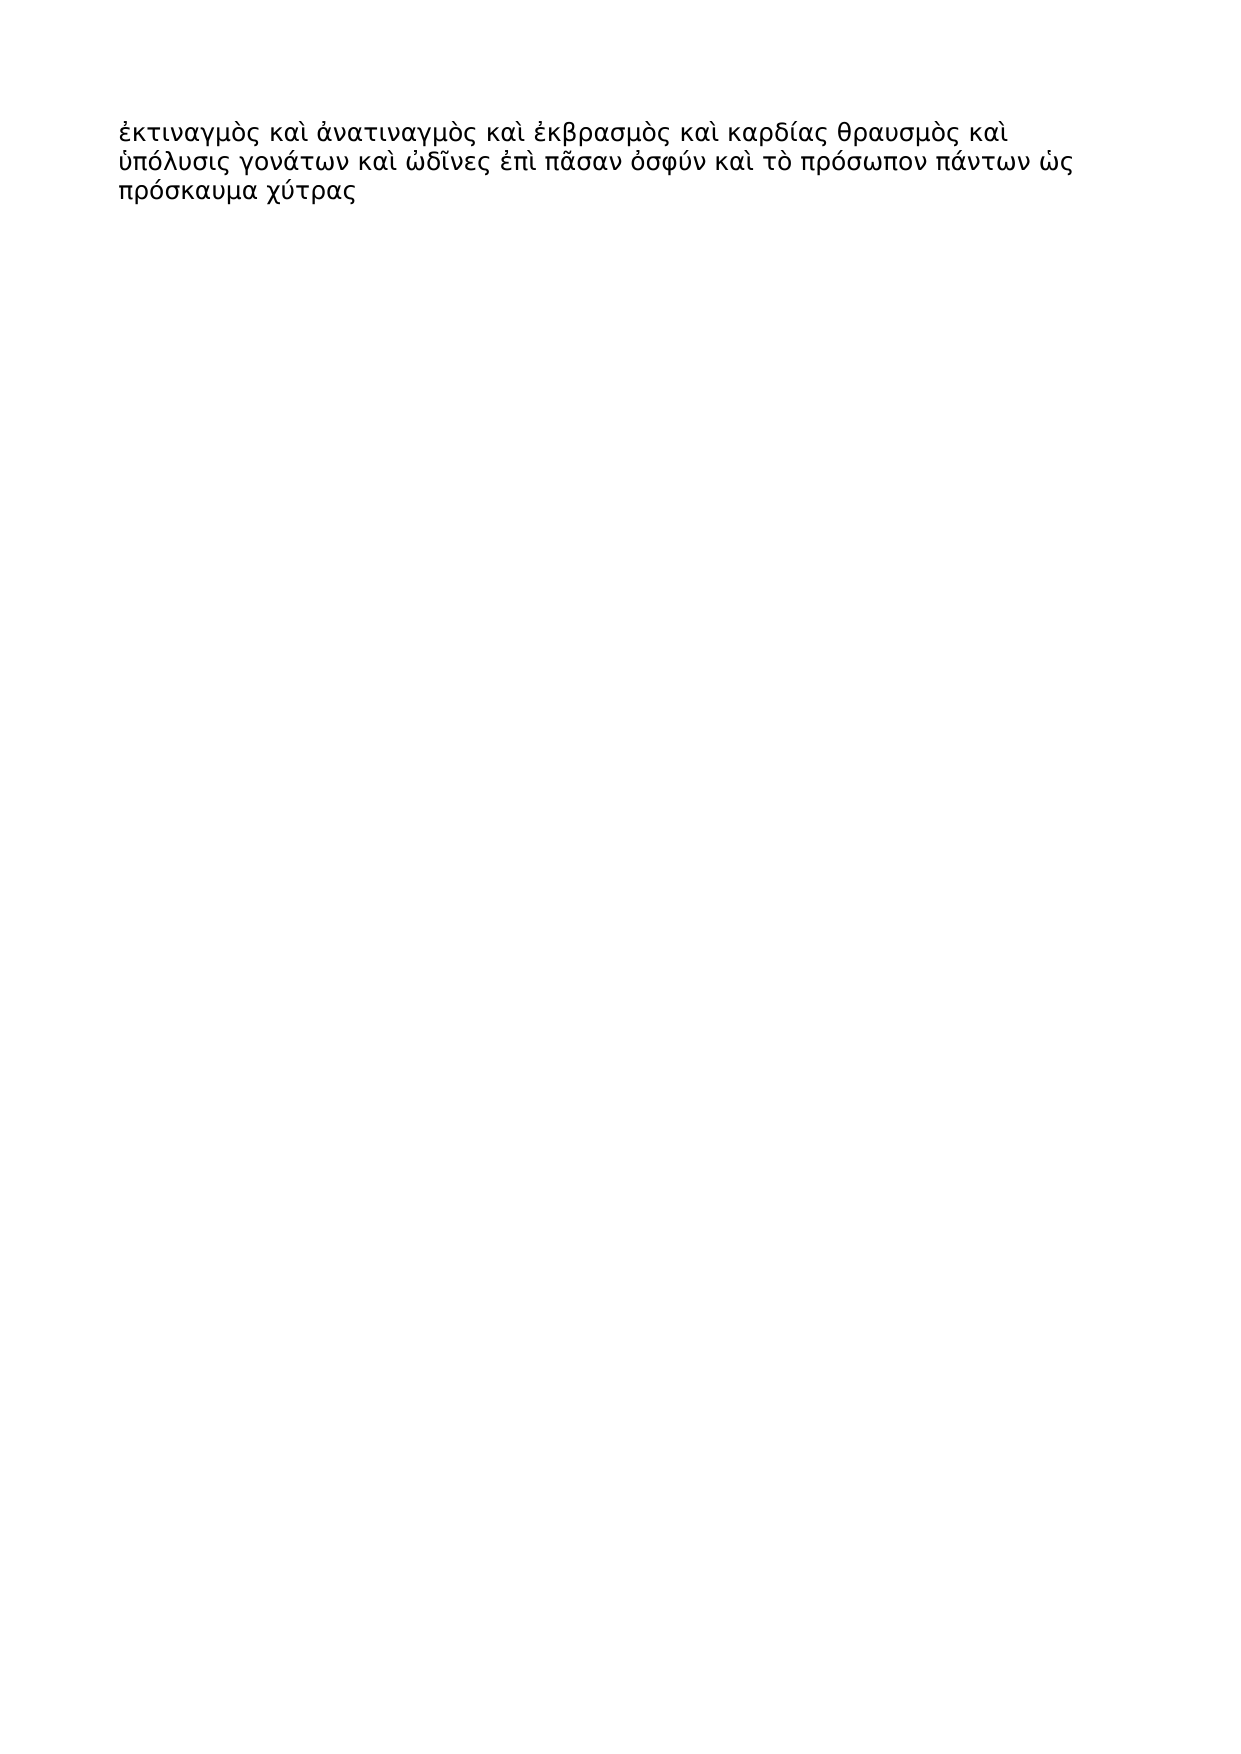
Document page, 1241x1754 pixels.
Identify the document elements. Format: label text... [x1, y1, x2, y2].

text ἐκτιναγμὸς καὶ ἀνατιναγμὸς καὶ ἐκβρασμὸς καὶ καρδίας θραυσμὸς καὶ ὑπόλυσις γονάτων καὶ ὠδῖνες ἐπὶ πᾶσαν ὀσφύν καὶ τὸ πρόσωπον πάντων ὡς πρόσκαυμα χύτρας [118, 118, 1122, 206]
